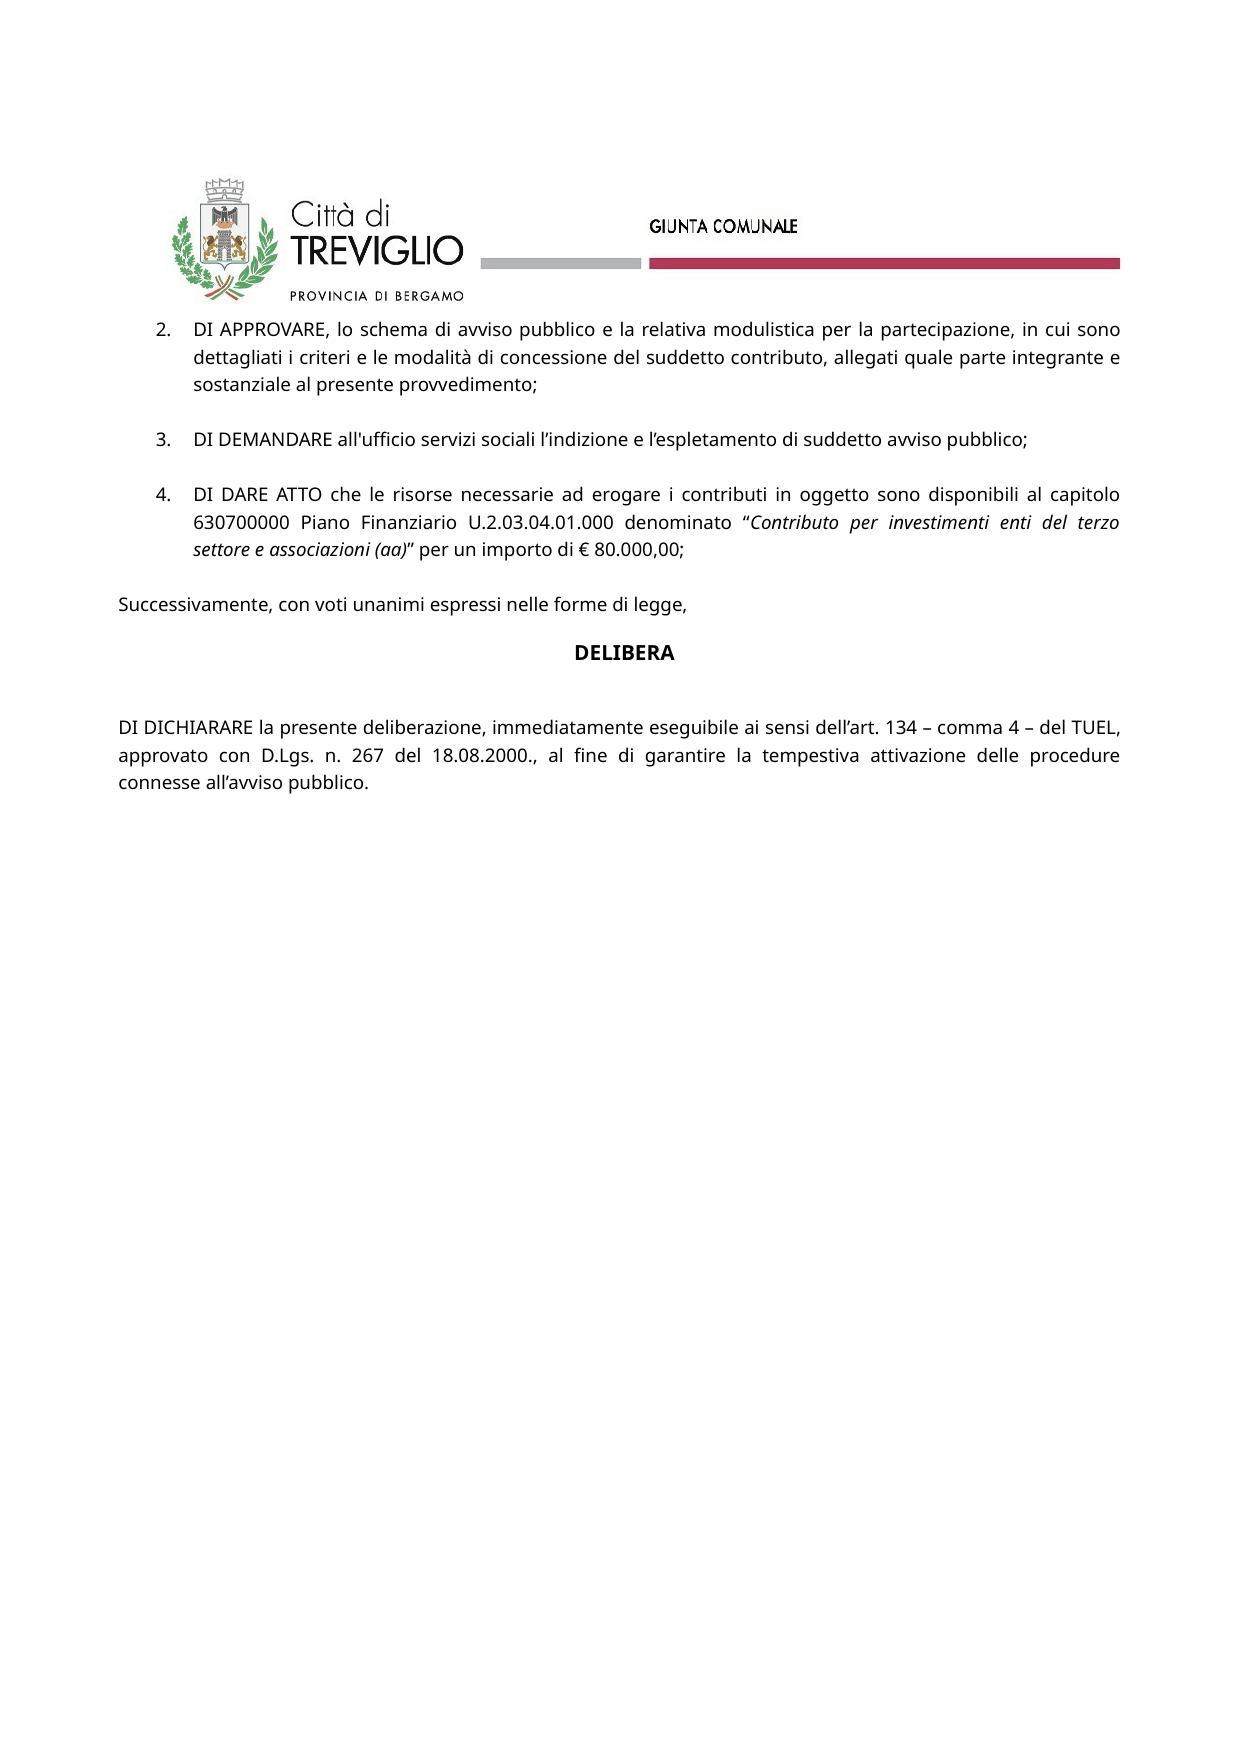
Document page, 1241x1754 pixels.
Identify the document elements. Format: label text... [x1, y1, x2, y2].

list DI DARE ATTO che le risorse necessarie ad erogare i contributi in oggetto sono disponibili al capitolo 630700000 Piano Finanziario U.2.03.04.01.000 denominato “Contributo per investimenti enti del terzo settore e associazioni (aa)” per un importo di € 80.000,00; [156, 482, 1122, 562]
list DI DEMANDARE all'ufficio servizi sociali l’indizione e l’espletamento di suddetto avviso pubblico; [156, 427, 1122, 452]
text Successivamente, con voti unanimi espressi nelle forme di legge, [118, 592, 1130, 617]
picture [118, 103, 1123, 315]
list DI APPROVARE, lo schema di avviso pubblico e la relativa modulistica per la partecipazione, in cui sono dettagliati i criteri e le modalità di concessione del suddetto contributo, allegati quale parte integrante e sostanziale al presente provvedimento; [156, 315, 1122, 397]
text DI DICHIARARE la presente deliberazione, immediatamente eseguibile ai sensi dell’art. 134 – comma 4 – del TUEL, approvato con D.Lgs. n. 267 del 18.08.2000., al fine di garantire la tempestiva attivazione delle procedure connesse all’avviso pubblico. [118, 715, 1122, 795]
text DELIBERA [118, 638, 1130, 666]
